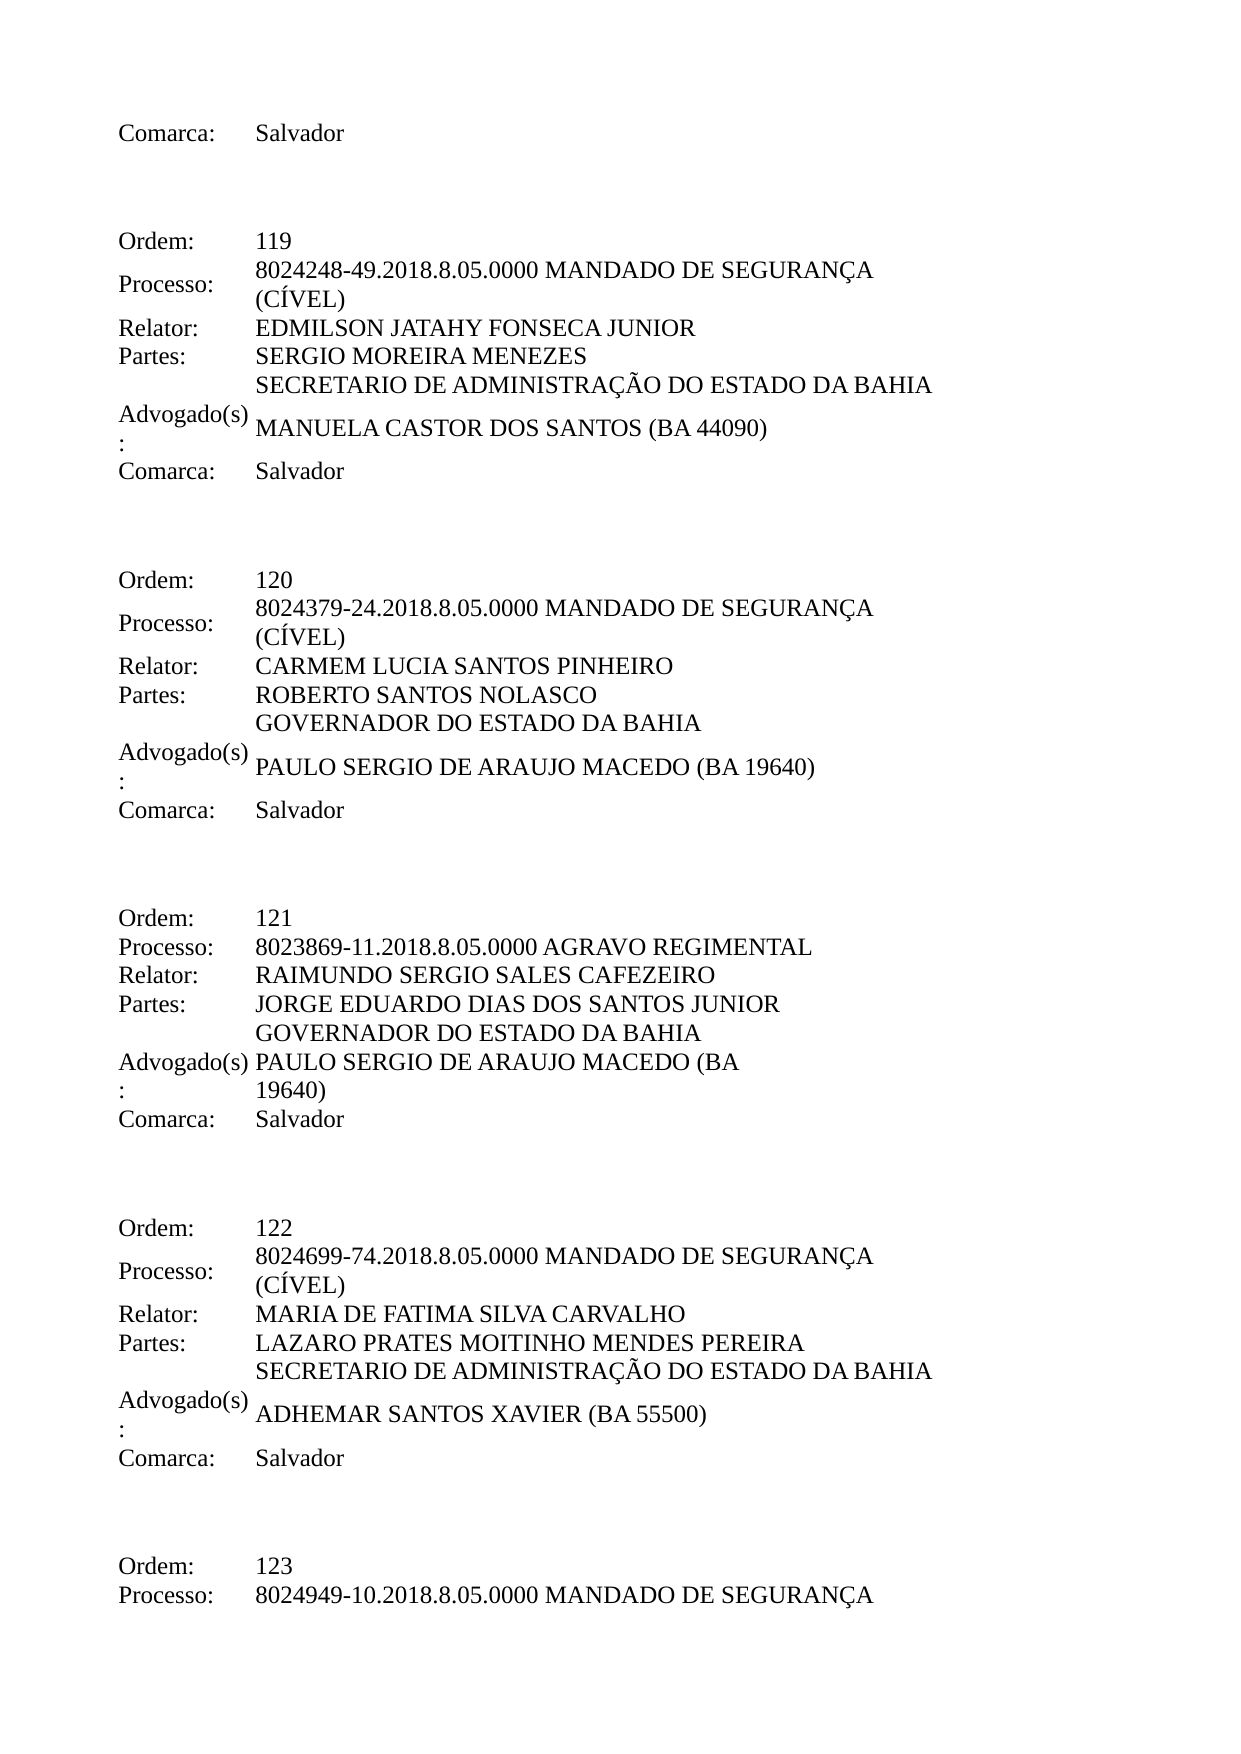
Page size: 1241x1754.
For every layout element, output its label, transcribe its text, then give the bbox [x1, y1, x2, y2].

table_cell 8024379-24.2018.8.05.0000 MANDADO DE SEGURANÇA (CÍVEL) [255, 594, 969, 651]
table_cell Relator: [118, 651, 255, 680]
table_cell Advogado(s): [118, 737, 255, 795]
table_cell PAULO SERGIO DE ARAUJO MACEDO (BA 19640) [255, 1047, 815, 1104]
table_cell 8024248-49.2018.8.05.0000 MANDADO DE SEGURANÇA (CÍVEL) [255, 255, 969, 313]
table_header 121 [255, 903, 815, 932]
table_cell Processo: [118, 255, 255, 313]
table_cell Relator: [118, 1299, 255, 1328]
table_cell Processo: [118, 594, 255, 651]
table_header 119 [255, 226, 969, 255]
table_cell Relator: [118, 313, 255, 341]
table_header Ordem: [118, 1551, 255, 1580]
table_header 122 [255, 1213, 969, 1241]
table_cell CARMEM LUCIA SANTOS PINHEIRO [255, 651, 969, 680]
table_cell SECRETARIO DE ADMINISTRAÇÃO DO ESTADO DA BAHIA [255, 370, 969, 399]
table_cell Comarca: [118, 456, 255, 485]
table_cell Comarca: [118, 1104, 255, 1133]
table_cell ADHEMAR SANTOS XAVIER (BA 55500) [255, 1385, 969, 1443]
table_cell ROBERTO SANTOS NOLASCO [255, 680, 969, 708]
table_cell 8023869-11.2018.8.05.0000 AGRAVO REGIMENTAL [255, 932, 815, 961]
table_cell RAIMUNDO SERGIO SALES CAFEZEIRO [255, 961, 815, 989]
table_cell Salvador [255, 1443, 969, 1471]
table_cell Salvador [255, 795, 969, 823]
table_header Ordem: [118, 903, 255, 932]
table_header 123 [255, 1551, 969, 1580]
table_cell Comarca: [118, 118, 255, 147]
table_cell Processo: [118, 1580, 255, 1608]
table_cell Salvador [255, 1104, 815, 1133]
table_header Ordem: [118, 565, 255, 593]
table_cell MARIA DE FATIMA SILVA CARVALHO [255, 1299, 969, 1328]
table_cell 8024699-74.2018.8.05.0000 MANDADO DE SEGURANÇA (CÍVEL) [255, 1241, 969, 1299]
table_cell Comarca: [118, 1443, 255, 1471]
table_header 120 [255, 565, 969, 593]
table_cell JORGE EDUARDO DIAS DOS SANTOS JUNIOR [255, 989, 815, 1018]
table_cell EDMILSON JATAHY FONSECA JUNIOR [255, 313, 969, 341]
table_cell [118, 1018, 255, 1047]
table_cell Processo: [118, 932, 255, 961]
table_cell MANUELA CASTOR DOS SANTOS (BA 44090) [255, 399, 969, 456]
table_cell [118, 1356, 255, 1385]
table_header Ordem: [118, 226, 255, 255]
table_cell GOVERNADOR DO ESTADO DA BAHIA [255, 1018, 815, 1047]
table_cell SERGIO MOREIRA MENEZES [255, 341, 969, 370]
table_cell Salvador [255, 456, 969, 485]
table_cell Comarca: [118, 795, 255, 823]
table_cell Relator: [118, 961, 255, 989]
table_cell SECRETARIO DE ADMINISTRAÇÃO DO ESTADO DA BAHIA [255, 1356, 969, 1385]
table_cell GOVERNADOR DO ESTADO DA BAHIA [255, 709, 969, 737]
table_cell LAZARO PRATES MOITINHO MENDES PEREIRA [255, 1328, 969, 1356]
table_cell PAULO SERGIO DE ARAUJO MACEDO (BA 19640) [255, 737, 969, 795]
table_cell Advogado(s): [118, 399, 255, 456]
table_cell 8024949-10.2018.8.05.0000 MANDADO DE SEGURANÇA [255, 1580, 969, 1608]
table_cell Advogado(s): [118, 1385, 255, 1443]
table_header Ordem: [118, 1213, 255, 1241]
table_cell Salvador [255, 118, 883, 147]
table_cell Partes: [118, 989, 255, 1018]
table_cell [118, 709, 255, 737]
table_cell Partes: [118, 680, 255, 708]
table_cell Processo: [118, 1241, 255, 1299]
table_cell Partes: [118, 1328, 255, 1356]
table_cell Partes: [118, 341, 255, 370]
table_cell [118, 370, 255, 399]
table_cell Advogado(s): [118, 1047, 255, 1104]
